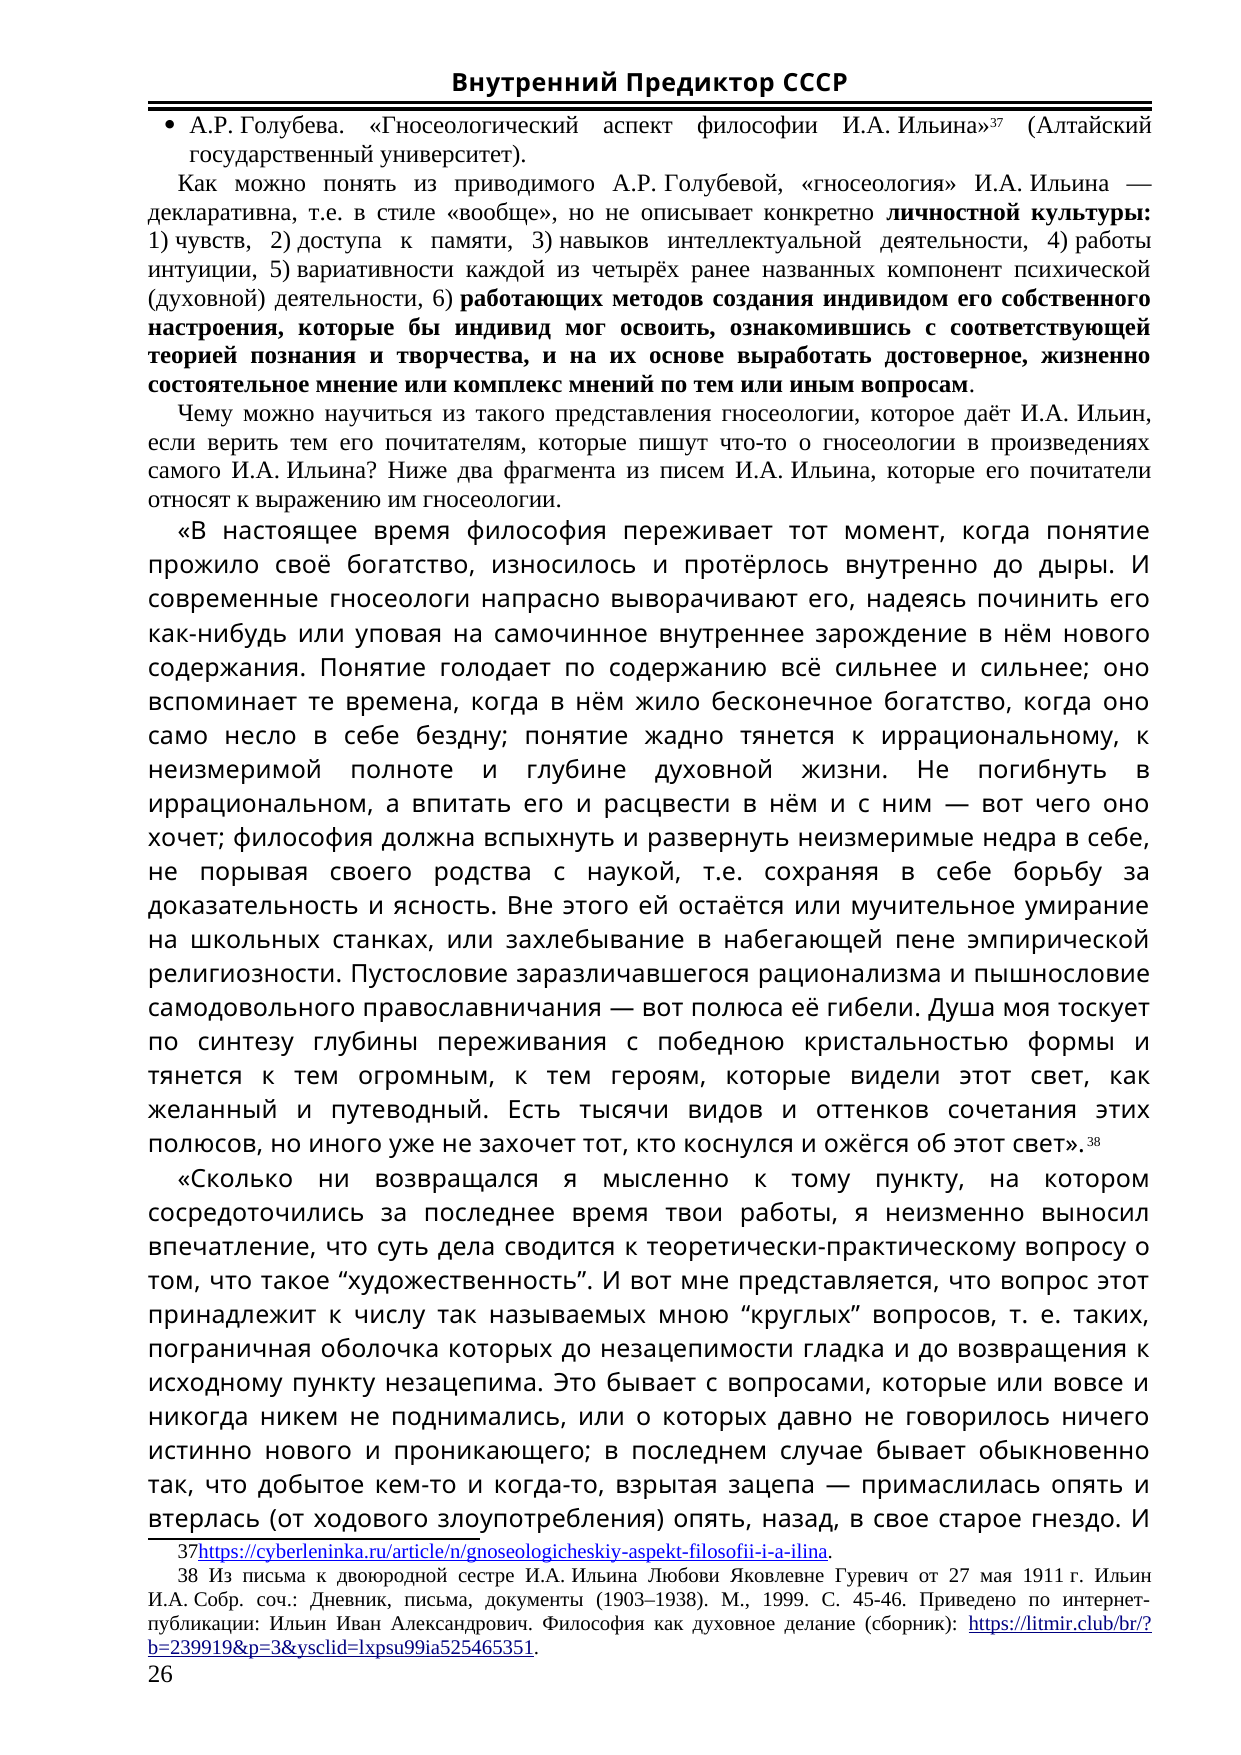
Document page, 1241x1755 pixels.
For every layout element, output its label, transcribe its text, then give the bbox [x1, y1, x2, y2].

text Из письма к двоюродной сестре И.А. Ильина Любови Яковлевне Гуревич от 27 мая 1911 г. Ильин И.А. Собр. соч.: Дневник, письма, документы (1903–1938). М., 1999. С. 45-46. Приведено по интернет-публикации: Ильин Иван Александрович. Философия как духовное делание (сборник): https://litmir.club/br/?b=239919&p=3&ysclid=lxpsu99ia525465351. [148, 1563, 1152, 1659]
text «Сколько ни возвращался я мысленно к тому пункту, на котором сосредоточились за последнее время твои работы, я неизменно выносил впечатление, что суть дела сводится к теоретически-практическому вопросу о том, что такое “художественность”. И вот мне представляется, что вопрос этот принадлежит к числу так называемых мною “круглых” вопросов, т. е. таких, пограничная оболочка которых до незацепимости гладка и до возвращения к исходному пункту незацепима. Это бывает с вопросами, которые или вовсе и никогда никем не поднимались, или о которых давно не говорилось ничего истинно нового и проникающего; в последнем случае бывает обыкновенно так, что добытое кем-то и когда-то, взрытая зацепа — примаслилась опять и втерлась (от ходового злоупотребления) опять, назад, в свое старое гнездо. И [148, 1160, 1152, 1535]
list А.Р. Голубева. «Гносеологический аспект философии И.А. Ильина» (Алтайский государственный университет). [165, 111, 1152, 168]
text Чему можно научиться из такого представления гносеологии, которое даёт И.А. Ильин, если верить тем его почитателям, которые пишут что-то о гносеологии в произведениях самого И.А. Ильина? Ниже два фрагмента из писем И.А. Ильина, которые его почитатели относят к выражению им гносеологии. [148, 398, 1152, 513]
text Как можно понять из приводимого А.Р. Голубевой, «гносеология» И.А. Ильина — декларативна, т.е. в стиле «вообще», но не описывает конкретно личностной культуры: 1) чувств, 2) доступа к памяти, 3) навыков интеллектуальной деятельности, 4) работы интуиции, 5) вариативности каждой из четырёх ранее названных компонент психической (духовной) деятельности, 6) работающих методов создания индивидом его собственного настроения, которые бы индивид мог освоить, ознакомившись с соответствующей теорией познания и творчества, и на их основе выработать достоверное, жизненно состоятельное мнение или комплекс мнений по тем или иным вопросам. [148, 168, 1152, 398]
list https://cyberleninka.ru/article/n/gnoseologicheskiy-aspekt-filosofii-i-a-ilina. [148, 1539, 1152, 1563]
text «В настоящее время философия переживает тот момент, когда понятие прожило своё богатство, износилось и протёрлось внутренно до дыры. И современные гносеологи напрасно выворачивают его, надеясь починить его как-нибудь или уповая на самочинное внутреннее зарождение в нём нового содержания. Понятие голодает по содержанию всё сильнее и сильнее; оно вспоминает те времена, когда в нём жило бесконечное богатство, когда оно само несло в себе бездну; понятие жадно тянется к иррациональному, к неизмеримой полноте и глубине духовной жизни. Не погибнуть в иррациональном, а впитать его и расцвести в нём и с ним — вот чего оно хочет; философия должна вспыхнуть и развернуть неизмеримые недра в себе, не порывая своего родства с наукой, т.е. сохраняя в себе борьбу за доказательность и ясность. Вне этого ей остаётся или мучительное умирание на школьных станках, или захлебывание в набегающей пене эмпирической религиозности. Пустословие заразличавшегося рационализма и пышнословие самодовольного православничания — вот полюса её гибели. Душа моя тоскует по синтезу глубины переживания с победною кристальностью формы и тянется к тем огромным, к тем героям, которые видели этот свет, как желанный и путеводный. Есть тысячи видов и оттенков сочетания этих полюсов, но иного уже не захочет тот, кто коснулся и ожёгся об этот свет». [148, 513, 1152, 1160]
